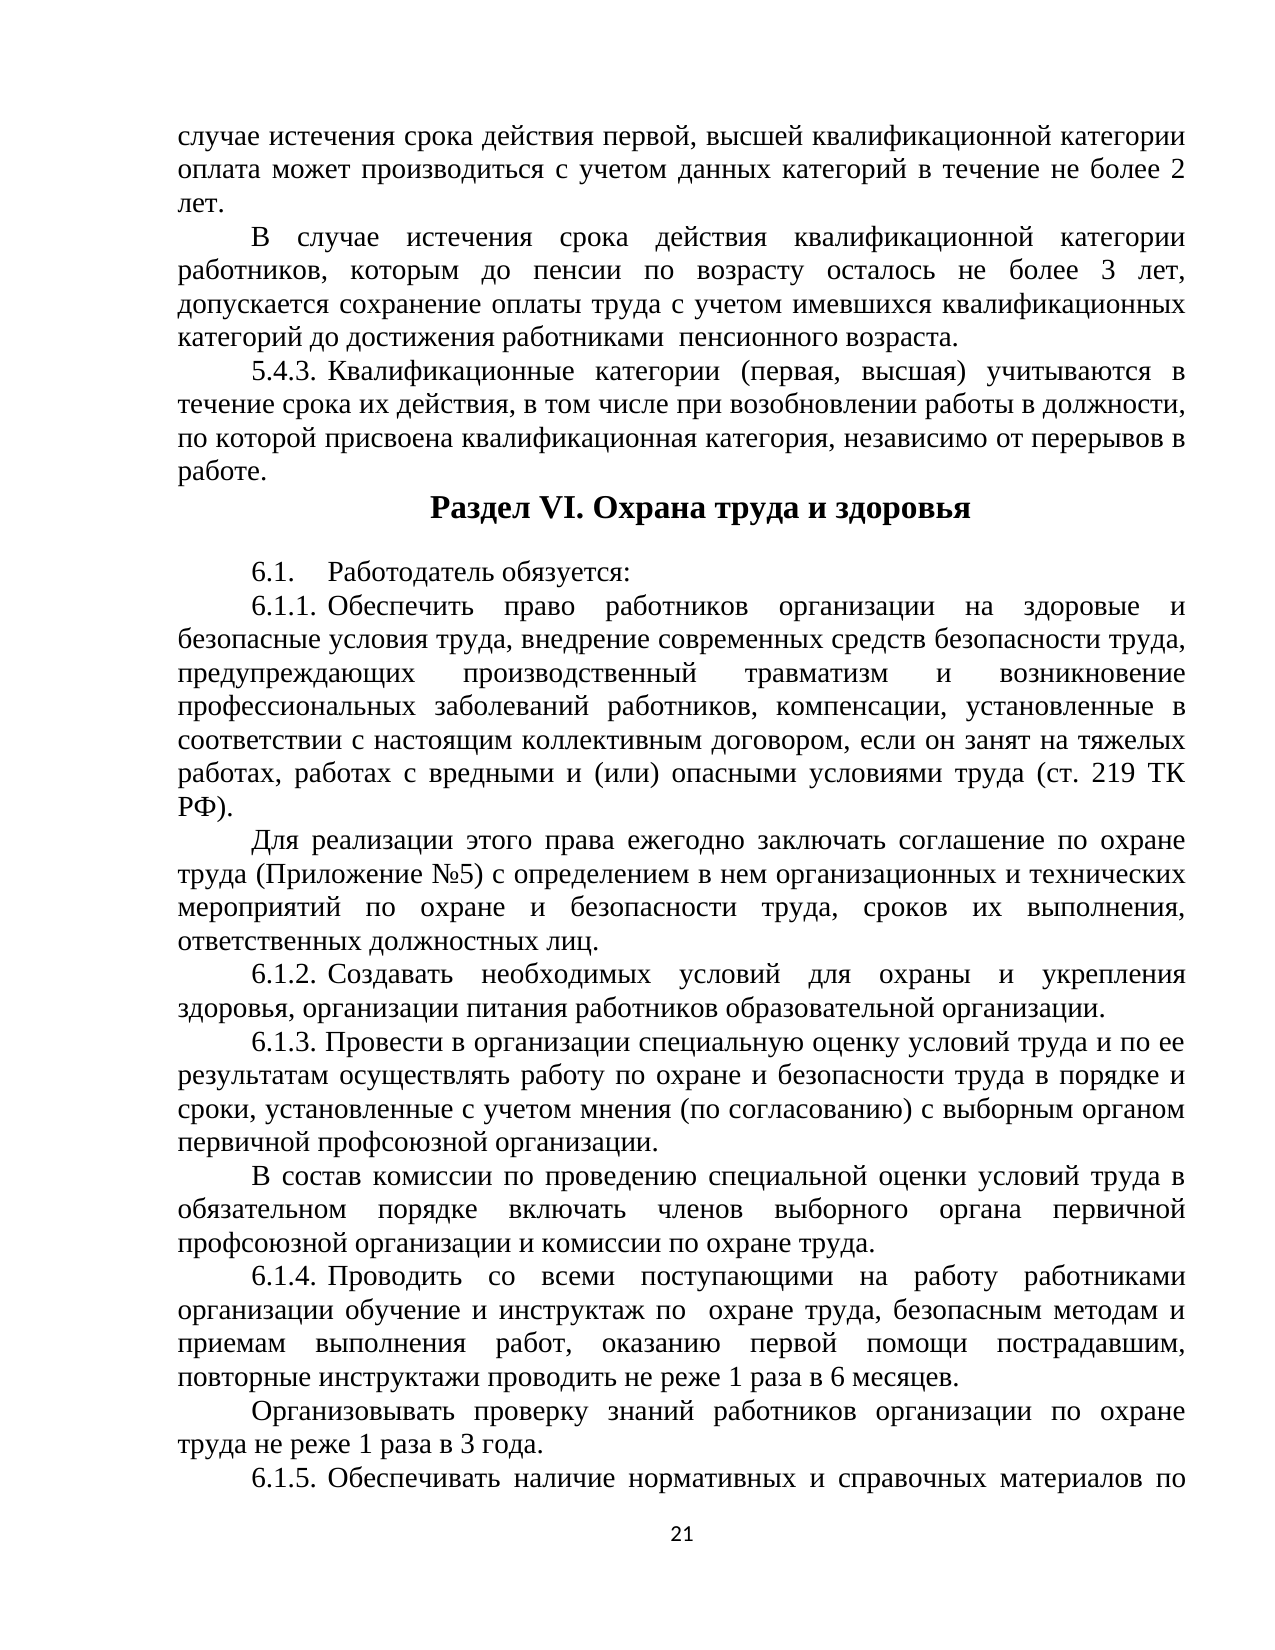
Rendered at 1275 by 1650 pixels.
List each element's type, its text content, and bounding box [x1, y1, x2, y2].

text 6.1.3. Провести в организации специальную оценку условий труда и по ее результатам осуществлять работу по охране и безопасности труда в порядке и сроки, установленные с учетом мнения (по согласованию) с выборным органом первичной профсоюзной организации. [177, 1024, 1186, 1158]
text 6.1.4. Проводить со всеми поступающими на работу работниками организации обучение и инструктаж по охране труда, безопасным методам и приемам выполнения работ, оказанию первой помощи пострадавшим, повторные инструктажи проводить не реже 1 раза в 6 месяцев. [177, 1258, 1186, 1393]
text 6.1. Работодатель обязуется: [177, 554, 1186, 588]
text 6.1.1. Обеспечить право работников организации на здоровые и безопасные условия труда, внедрение современных средств безопасности труда, предупреждающих производственный травматизм и возникновение профессиональных заболеваний работников, компенсации, установленные в соответствии с настоящим коллективным договором, если он занят на тяжелых работах, работах с вредными и (или) опасными условиями труда (ст. 219 ТК РФ). [177, 588, 1186, 822]
text 5.4.3. Квалификационные категории (первая, высшая) учитываются в течение срока их действия, в том числе при возобновлении работы в должности, по которой присвоена квалификационная категория, независимо от перерывов в работе. [177, 353, 1186, 487]
text Организовывать проверку знаний работников организации по охране труда не реже 1 раза в 3 года. [177, 1393, 1186, 1460]
text Раздел VI. Охрана труда и здоровья [215, 487, 1186, 525]
text В состав комиссии по проведению специальной оценки условий труда в обязательном порядке включать членов выборного органа первичной профсоюзной организации и комиссии по охране труда. [177, 1158, 1186, 1258]
text случае истечения срока действия первой, высшей квалификационной категории оплата может производиться с учетом данных категорий в течение не более 2 лет. [177, 118, 1186, 219]
text 6.1.2. Создавать необходимых условий для охраны и укрепления здоровья, организации питания работников образовательной организации. [177, 957, 1186, 1024]
text 6.1.5. Обеспечивать наличие нормативных и справочных материалов по [177, 1460, 1186, 1493]
text В случае истечения срока действия квалификационной категории работников, которым до пенсии по возрасту осталось не более 3 лет, допускается сохранение оплаты труда с учетом имевшихся квалификационных категорий до достижения работниками пенсионного возраста. [177, 219, 1186, 353]
text Для реализации этого права ежегодно заключать соглашение по охране труда (Приложение №5) с определением в нем организационных и технических мероприятий по охране и безопасности труда, сроков их выполнения, ответственных должностных лиц. [177, 822, 1186, 957]
